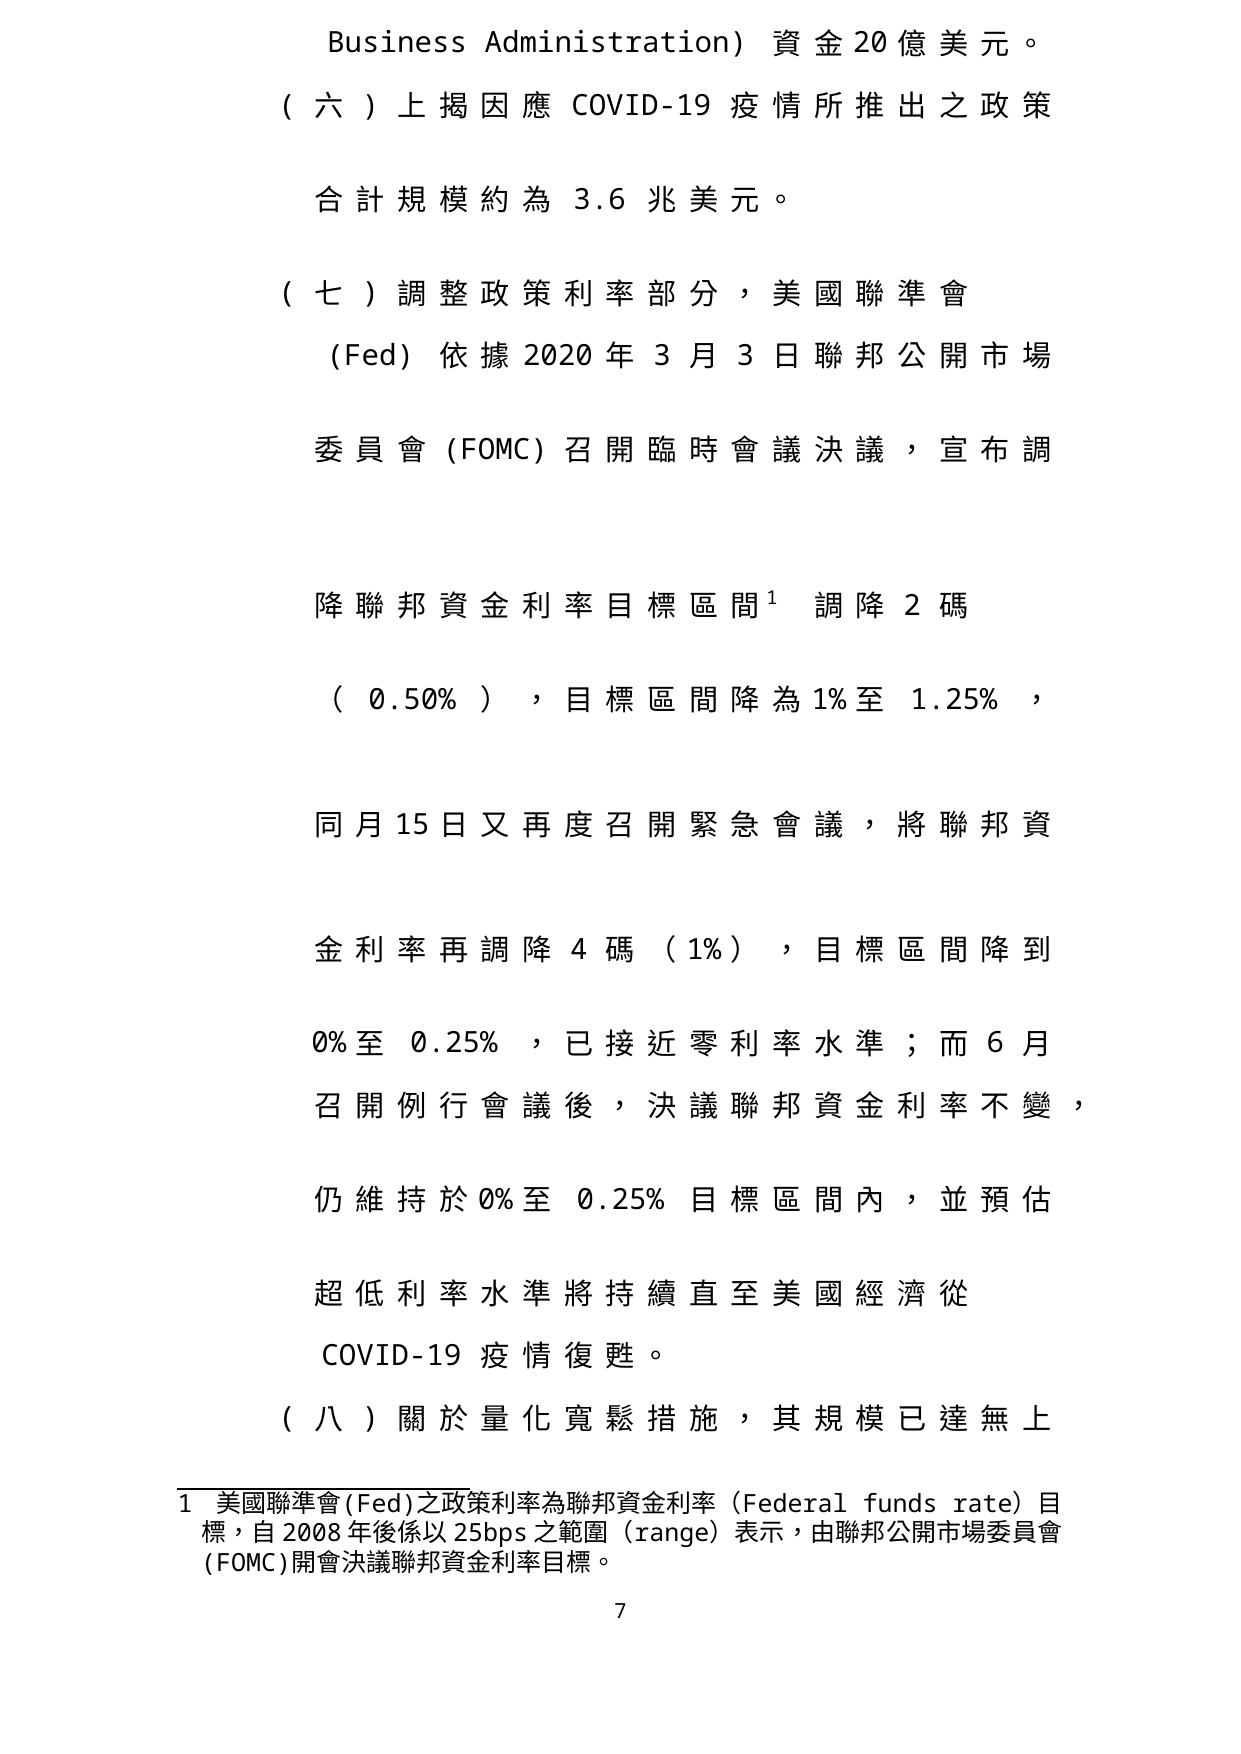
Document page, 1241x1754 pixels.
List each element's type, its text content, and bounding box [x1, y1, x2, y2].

text (六)上揭因應COVID-19疫情所推出之政策合計規模約為3.6兆美元。 [242, 62, 1058, 250]
text 美國聯準會(Fed)之政策利率為聯邦資金利率（Federal funds rate）目標，自2008年後係以25bps之範圍（range）表示，由聯邦公開市場委員會(FOMC)開會決議聯邦資金利率目標。 [177, 1489, 1063, 1577]
text (八)關於量化寬鬆措施，其規模已達無上 [242, 1375, 1058, 1437]
text Business Administration)資金20億美元。 [242, 0, 1058, 62]
text (七)調整政策利率部分，美國聯準會(Fed)依據2020年3月3日聯邦公開市場委員會(FOMC)召開臨時會議決議，宣布調降聯邦資金利率目標區間調降2碼（0.50%），目標區間降為1%至1.25%，同月15日又再度召開緊急會議，將聯邦資金利率再調降4碼（1%），目標區間降到0%至0.25%，已接近零利率水準；而6月召開例行會議後，決議聯邦資金利率不變，仍維持於0%至0.25%目標區間內，並預估超低利率水準將持續直至美國經濟從COVID-19疫情復甦。 [242, 250, 1058, 1375]
